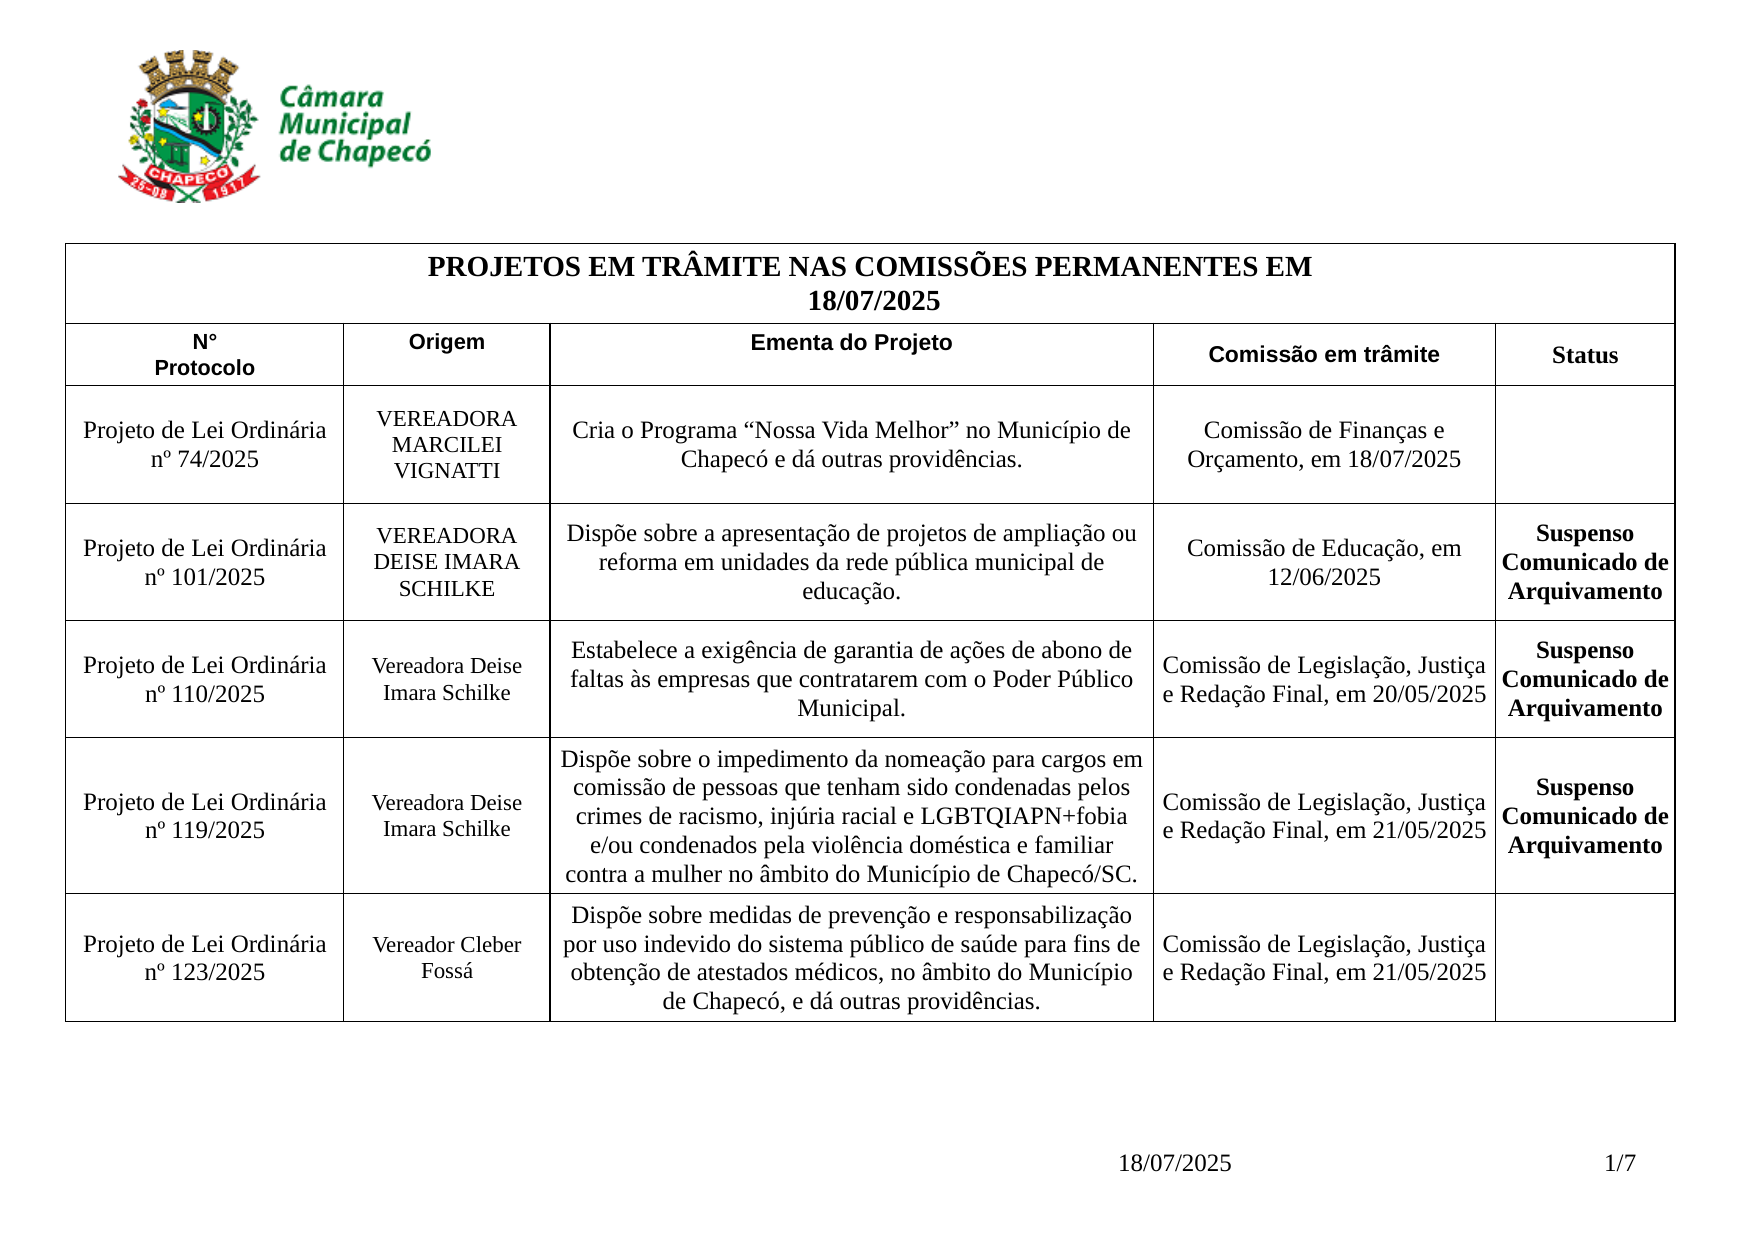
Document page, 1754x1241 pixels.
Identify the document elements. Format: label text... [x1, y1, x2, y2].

table_cell Suspenso Comunicado de Arquivamento [1496, 504, 1674, 620]
table_cell Status [1496, 324, 1674, 385]
table_cell Dispõe sobre o impedimento da nomeação para cargos em comissão de pessoas que tenham sido condenadas pelos crimes de racismo, injúria racial e LGBTQIAPN+fobia e/ou condenados pela violência doméstica e familiar contra a mulher no âmbito do Município de Chapecó/SC. [551, 738, 1153, 893]
table_cell Projeto de Lei Ordinária nº 119/2025 [66, 738, 343, 893]
table_cell Origem [344, 324, 549, 385]
table_cell Projeto de Lei Ordinária nº 123/2025 [66, 894, 343, 1021]
table_cell N° Protocolo [66, 324, 343, 385]
table_cell Projeto de Lei Ordinária nº 74/2025 [66, 386, 343, 502]
table_cell Ementa do Projeto [551, 324, 1153, 385]
table_cell Dispõe sobre a apresentação de projetos de ampliação ou reforma em unidades da rede pública municipal de educação. [551, 504, 1153, 620]
table_cell Projeto de Lei Ordinária nº 101/2025 [66, 504, 343, 620]
table_cell VEREADORA MARCILEI VIGNATTI [344, 386, 549, 502]
table_cell Comissão de Educação, em 12/06/2025 [1154, 504, 1495, 620]
table_cell Suspenso Comunicado de Arquivamento [1496, 621, 1674, 737]
table_cell [1496, 894, 1674, 1021]
table_cell [1496, 386, 1674, 502]
table_cell Suspenso Comunicado de Arquivamento [1496, 738, 1674, 893]
table_cell Comissão em trâmite [1154, 324, 1495, 385]
table_cell Comissão de Legislação, Justiça e Redação Final, em 21/05/2025 [1154, 738, 1495, 893]
table_cell Vereador Cleber Fossá [344, 894, 549, 1021]
picture [118, 50, 431, 203]
table_cell Comissão de Legislação, Justiça e Redação Final, em 20/05/2025 [1154, 621, 1495, 737]
table_cell Vereadora Deise Imara Schilke [344, 738, 549, 893]
table_cell Estabelece a exigência de garantia de ações de abono de faltas às empresas que contratarem com o Poder Público Municipal. [551, 621, 1153, 737]
table_cell Dispõe sobre medidas de prevenção e responsabilização por uso indevido do sistema público de saúde para fins de obtenção de atestados médicos, no âmbito do Município de Chapecó, e dá outras providências. [551, 894, 1153, 1021]
table_cell Comissão de Finanças e Orçamento, em 18/07/2025 [1154, 386, 1495, 502]
table_cell Vereadora Deise Imara Schilke [344, 621, 549, 737]
table_header PROJETOS EM TRÂMITE NAS COMISSÕES PERMANENTES EM 18/07/2025 [66, 244, 1674, 322]
table_cell Cria o Programa “Nossa Vida Melhor” no Município de Chapecó e dá outras providências. [551, 386, 1153, 502]
table_cell Comissão de Legislação, Justiça e Redação Final, em 21/05/2025 [1154, 894, 1495, 1021]
table_cell VEREADORA DEISE IMARA SCHILKE [344, 504, 549, 620]
table_cell Projeto de Lei Ordinária nº 110/2025 [66, 621, 343, 737]
